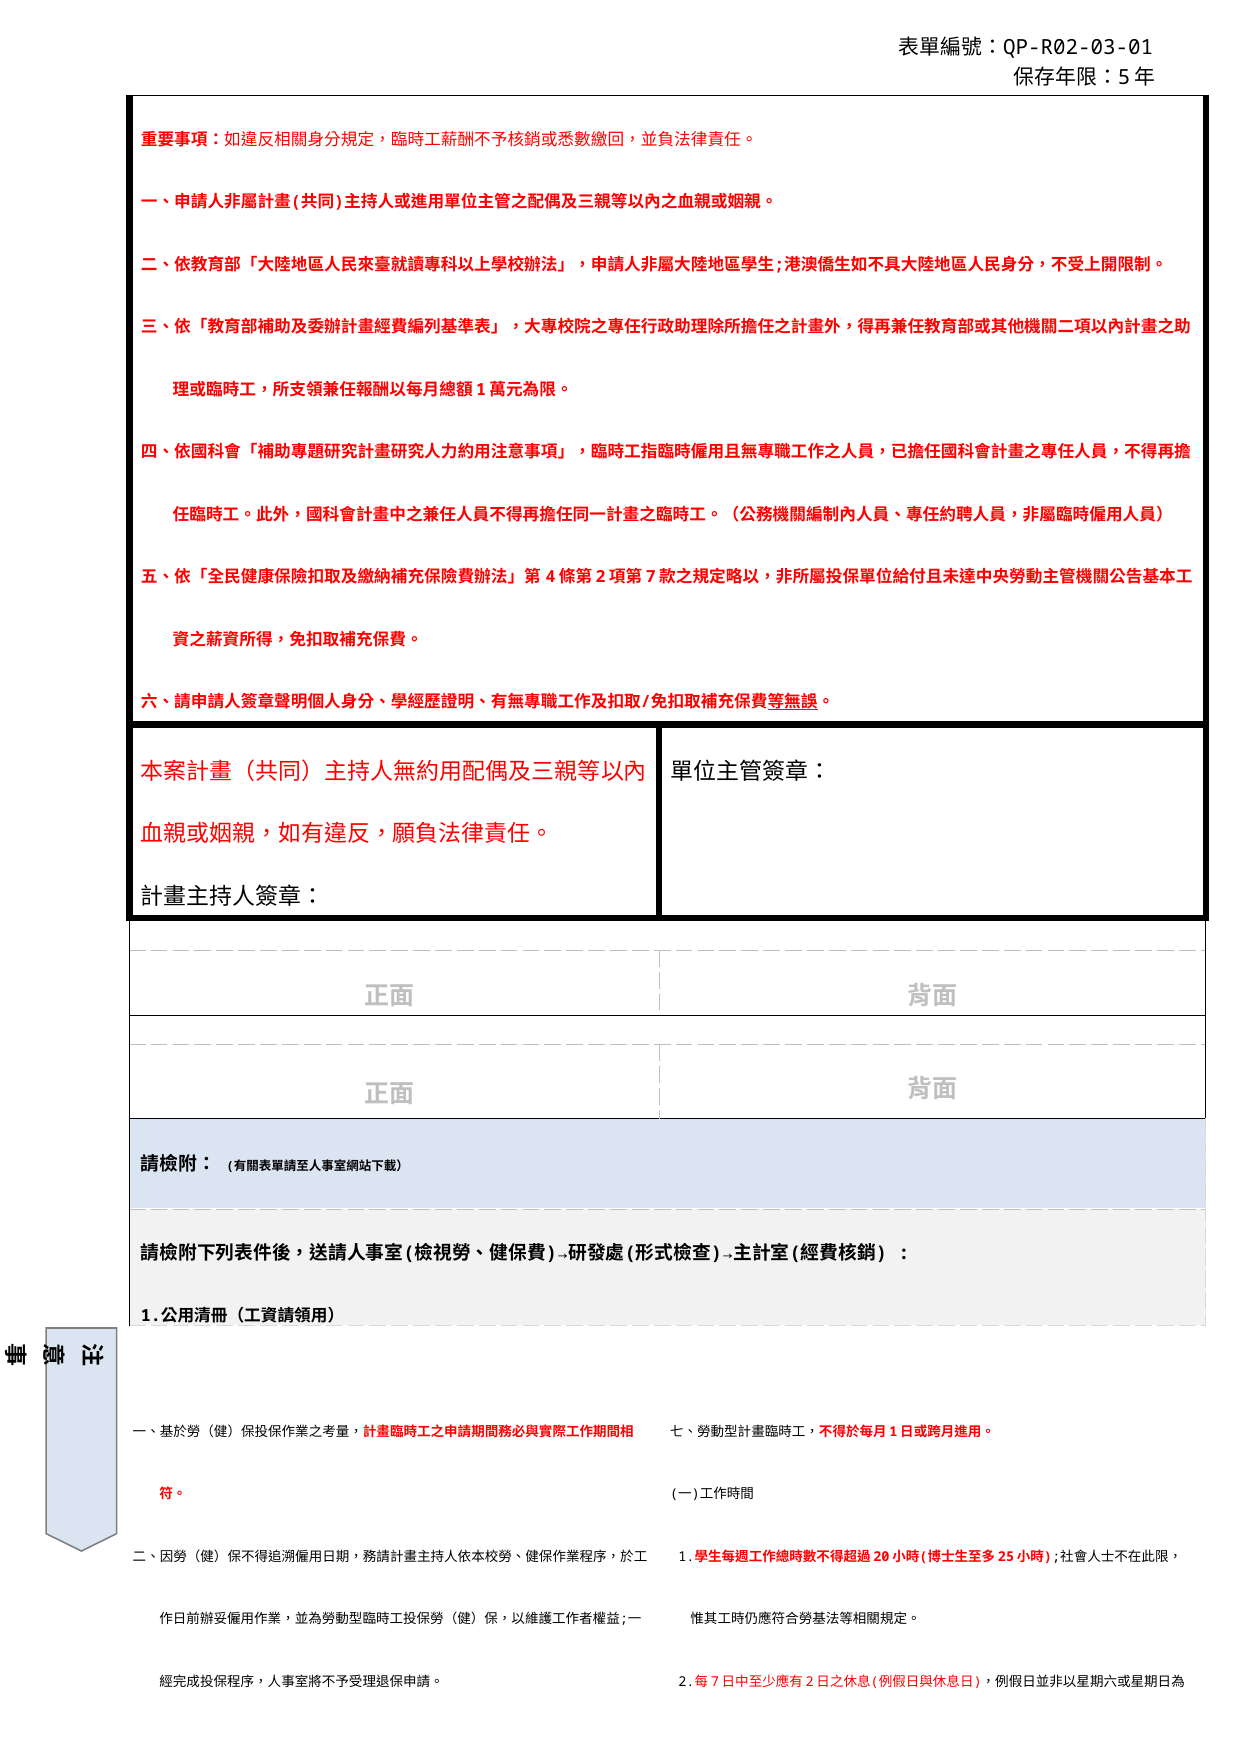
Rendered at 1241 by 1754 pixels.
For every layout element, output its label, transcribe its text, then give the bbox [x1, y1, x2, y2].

table_cell 重要事項：如違反相關身分規定，臨時工薪酬不予核銷或悉數繳回，並負法律責任。 一、申請人非屬計畫(共同)主持人或進用單位主管之配偶及三親等以內之血親或姻親。 二、依教育部「大陸地區人民來臺就讀專科以上學校辦法」，申請人非屬大陸地區學生;港澳僑生如不具大陸地區人民身分，不受上開限制。 三、依「教育部補助及委辦計畫經費編列基準表」，大專校院之專任行政助理除所擔任之計畫外，得再兼任教育部或其他機關二項以內計畫之助理或臨時工，所支領兼任報酬以每月總額1萬元為限。 四、依國科會「補助專題研究計畫研究人力約用注意事項」，臨時工指臨時僱用且無專職工作之人員，已擔任國科會計畫之專任人員，不得再擔任臨時工。此外，國科會計畫中之兼任人員不得再擔任同一計畫之臨時工。（公務機關編制內人員、專任約聘人員，非屬臨時僱用人員） 五、依「全民健康保險扣取及繳納補充保險費辦法」第4條第2項第7款之規定略以，非所屬投保單位給付且未達中央勞動主管機關公告基本工資之薪資所得，免扣取補充保費。 六、請申請人簽章聲明個人身分、學經歷證明、有無專職工作及扣取/免扣取補充保費等無誤。 [133, 96, 1203, 721]
table_header 一、基於勞（健）保投保作業之考量，計畫臨時工之申請期間務必與實際工作期間相符。 二、因勞（健）保不得追溯僱用日期，務請計畫主持人依本校勞、健保作業程序，於工作日前辦妥僱用作業，並為勞動型臨時工投保勞（健）保，以維護工作者權益;一經完成投保程序，人事室將不予受理退保申請。 [129, 1389, 658, 1701]
table_cell 單位主管簽章： [662, 728, 1203, 915]
table_cell 正面 [130, 950, 659, 1014]
table_cell 證件影本浮貼處(請自行用膠水浮貼)，如不敷使用貼於背面亦可 [130, 1016, 1205, 1044]
table_cell 背面 [659, 950, 1205, 1014]
table_cell 請檢附： (有關表單請至人事室網站下載） 1.國立政治大學大型活動臨時工加保申請表。 2.二合一批次加保申請表、二合一批次退保申請表。 [130, 1119, 1206, 1208]
table_cell 正面 [130, 1044, 659, 1118]
table_cell 證件影本浮貼處(請自行用膠水浮貼)，如不敷使用貼於背面亦可 [130, 921, 1205, 950]
table_header 七、勞動型計畫臨時工，不得於每月1日或跨月進用。 (一)工作時間 1.學生每週工作總時數不得超過20小時(博士生至多25小時);社會人士不在此限，惟其工時仍應符合勞基法等相關規定。 2.每7日中至少應有2日之休息(例假日與休息日)，例假日並非以星期六或星期日為 [659, 1389, 1205, 1701]
table_cell 本案計畫（共同）主持人無約用配偶及三親等以內血親或姻親，如有違反，願負法律責任。 計畫主持人簽章： [133, 728, 656, 915]
table_cell 背面 請注意：學生證背面影本如未蓋有當學期註冊章， 請補蓋註冊章或提供其他在學證明。 [659, 1044, 1205, 1118]
table_cell 請檢附下列表件後，送請人事室(檢視勞、健保費)→研發處(形式檢查)→主計室(經費核銷) : 1.公用清冊（工資請領用） 2.執行公民營機構(勞動型)計畫臨時工申請表（已核章版） 3.勞動型臨時型或短期型工作者關係認定表（即簡式契約） 4.臨時工工作時數表（製作路徑: iNCCU→校園資訊系統→校務系統Web版→行政資訊系統/學生資訊系統→清冊及工讀作業系統→工讀時數登錄系統（行政版／學生版）→線上填報工謮時數→列印工讀時數記錄表） [130, 1209, 1206, 1325]
